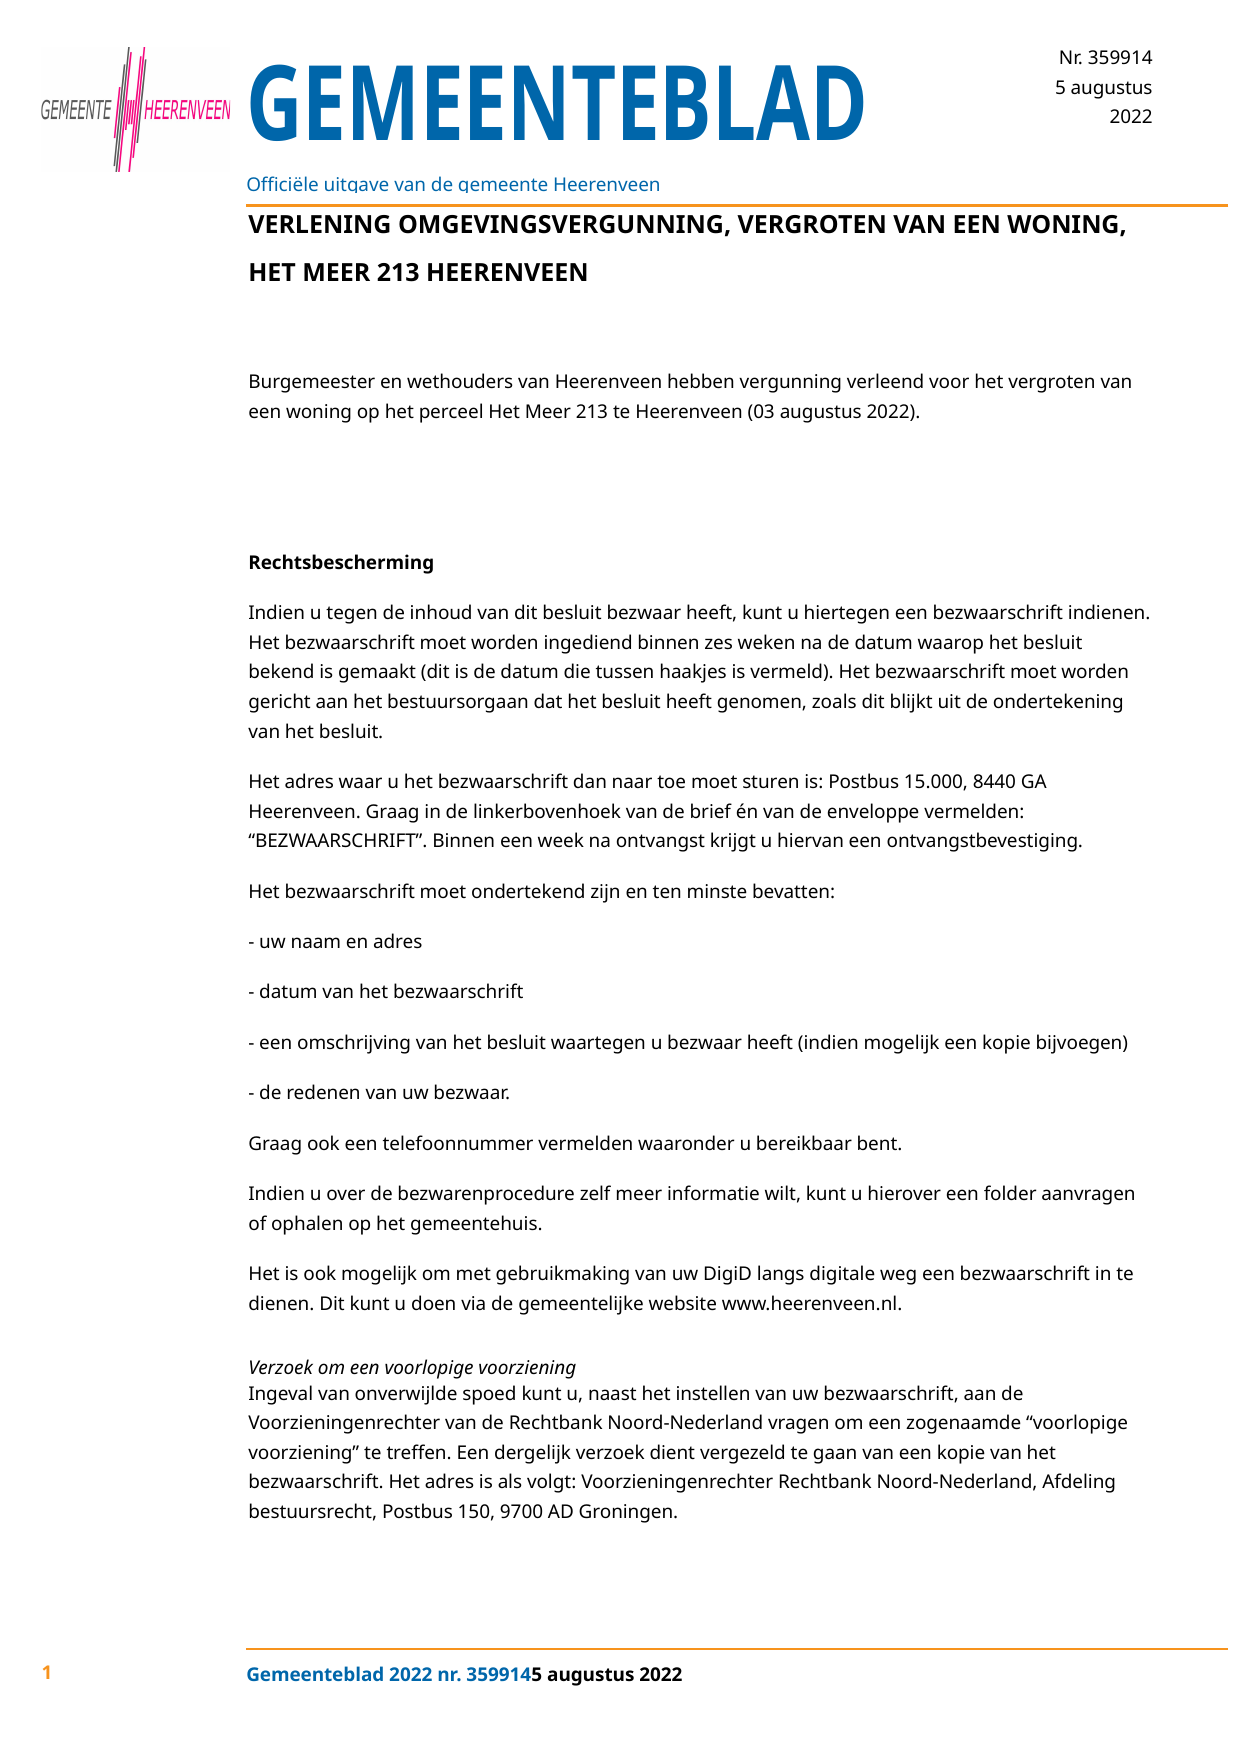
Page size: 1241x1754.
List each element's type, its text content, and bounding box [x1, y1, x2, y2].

picture [41, 47, 231, 172]
text - uw naam en adres [248, 928, 1152, 954]
text Het adres waar u het bezwaarschrift dan naar toe moet sturen is: Postbus 15.000, 8440 GA Heerenveen. Graag in de linkerbovenhoek van de brief én van de enveloppe vermelden: “BEZWAARSCHRIFT”. Binnen een week na ontvangst krijgt u hiervan een ontvangstbevestiging. [248, 768, 1152, 853]
text - een omschrijving van het besluit waartegen u bezwaar heeft (indien mogelijk een kopie bijvoegen) [248, 1029, 1152, 1055]
text Indien u over de bezwarenprocedure zelf meer informatie wilt, kunt u hierover een folder aanvragen of ophalen op het gemeentehuis. [248, 1180, 1152, 1236]
text - de redenen van uw bezwaar. [248, 1079, 1152, 1105]
text Rechtsbescherming [248, 549, 1152, 575]
text Indien u tegen de inhoud van dit besluit bezwaar heeft, kunt u hiertegen een bezwaarschrift indienen. Het bezwaarschrift moet worden ingediend binnen zes weken na de datum waarop het besluit bekend is gemaakt (dit is de datum die tussen haakjes is vermeld). Het bezwaarschrift moet worden gericht aan het bestuursorgaan dat het besluit heeft genomen, zoals dit blijkt uit de ondertekening van het besluit. [248, 599, 1152, 744]
text Burgemeester en wethouders van Heerenveen hebben vergunning verleend voor het vergroten van een woning op het perceel Het Meer 213 te Heerenveen (03 augustus 2022). [248, 368, 1152, 424]
text Verzoek om een voorlopige voorziening [248, 1354, 1152, 1380]
text Graag ook een telefoonnummer vermelden waaronder u bereikbaar bent. [248, 1130, 1152, 1156]
text - datum van het bezwaarschrift [248, 979, 1152, 1004]
text Het bezwaarschrift moet ondertekend zijn en ten minste bevatten: [248, 878, 1152, 904]
text VERLENING OMGEVINGSVERGUNNING, VERGROTEN VAN EEN WONING, HET MEER 213 HEERENVEEN [248, 207, 1152, 288]
text Ingeval van onverwijlde spoed kunt u, naast het instellen van uw bezwaarschrift, aan de Voorzieningenrechter van de Rechtbank Noord-Nederland vragen om een zogenaamde “voorlopige voorziening” te treffen. Een dergelijk verzoek dient vergezeld te gaan van een kopie van het bezwaarschrift. Het adres is als volgt: Voorzieningenrechter Rechtbank Noord-Nederland, Afdeling bestuursrecht, Postbus 150, 9700 AD Groningen. [248, 1380, 1152, 1524]
text Het is ook mogelijk om met gebruikmaking van uw DigiD langs digitale weg een bezwaarschrift in te dienen. Dit kunt u doen via de gemeentelijke website www.heerenveen.nl. [248, 1260, 1152, 1316]
